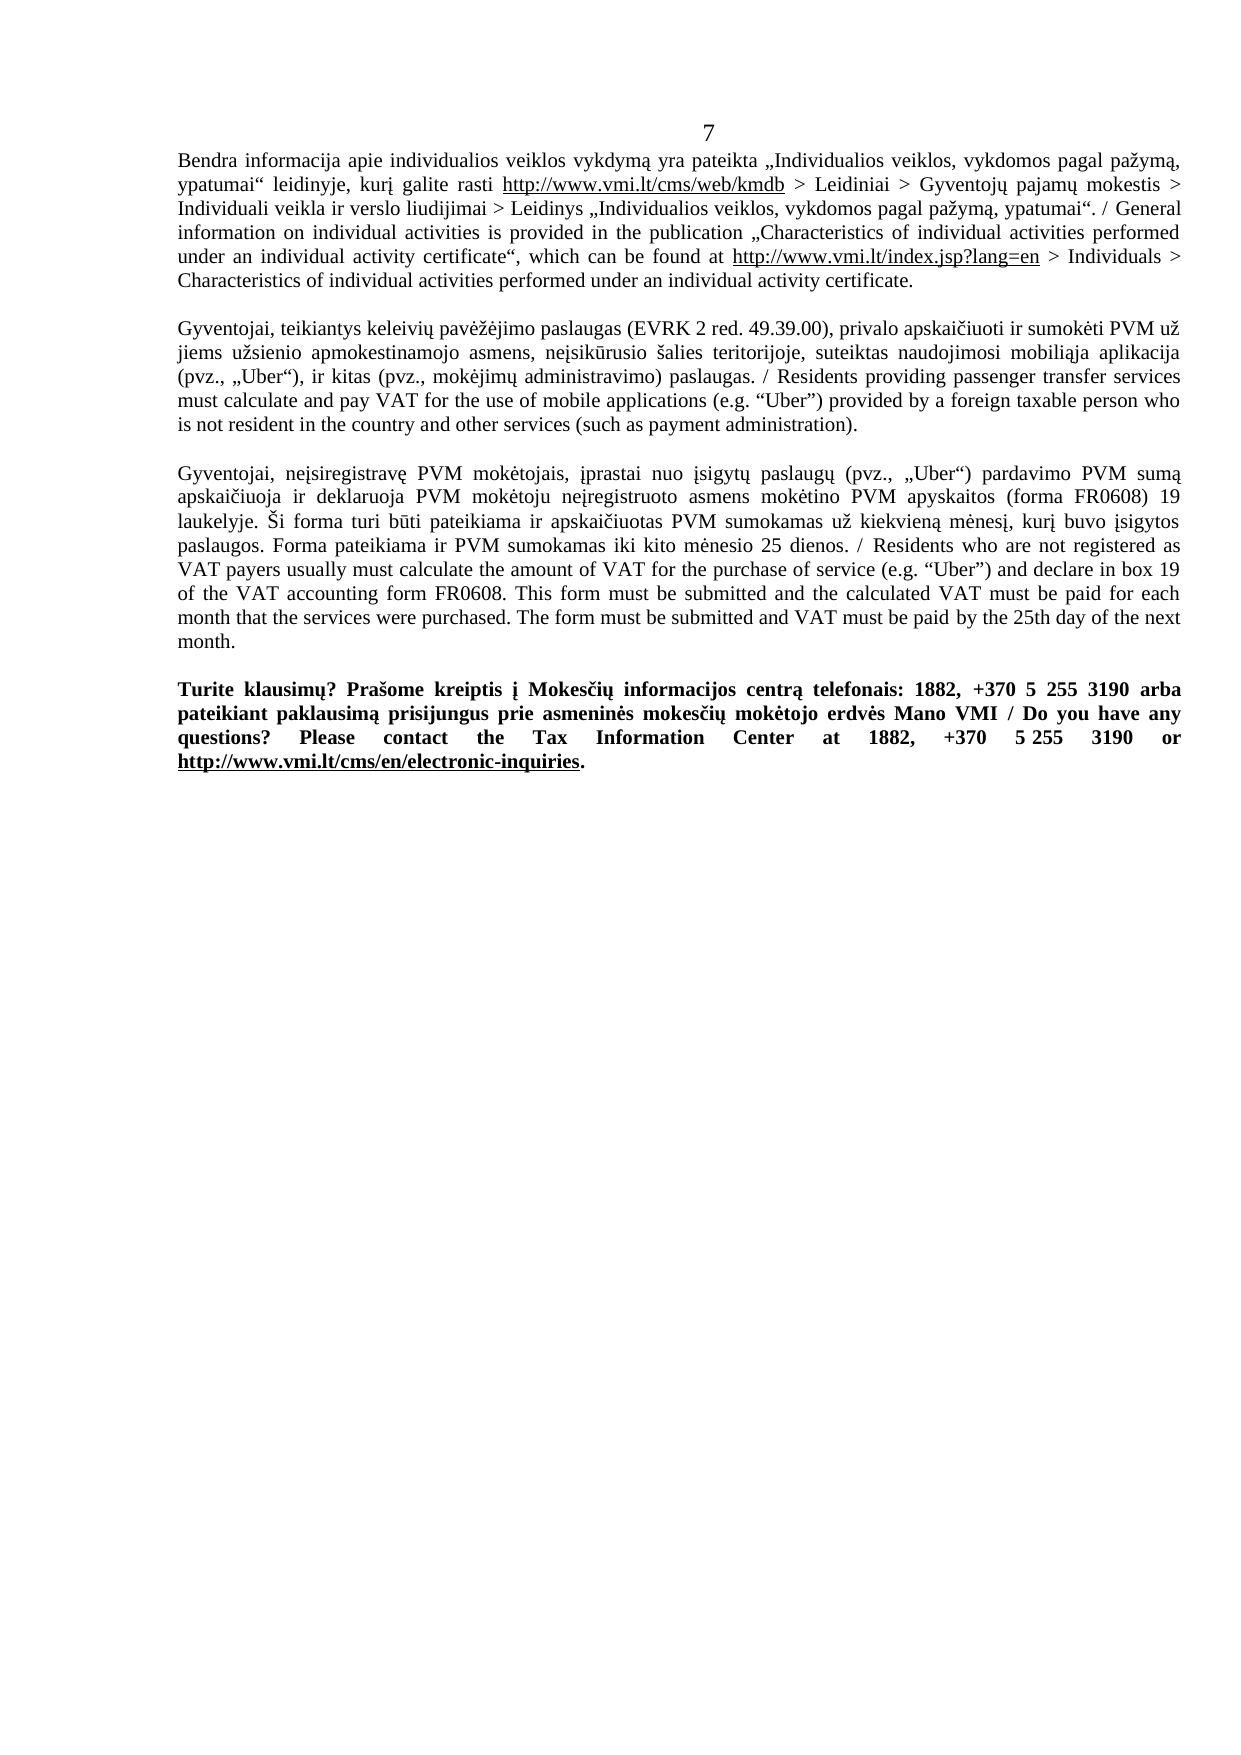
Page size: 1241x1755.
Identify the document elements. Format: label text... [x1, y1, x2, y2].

text Gyventojai, neįsiregistravę PVM mokėtojais, įprastai nuo įsigytų paslaugų (pvz., „Uber“) pardavimo PVM sumą apskaičiuoja ir deklaruoja PVM mokėtoju neįregistruoto asmens mokėtino PVM apyskaitos (forma FR0608) 19 laukelyje. Ši forma turi būti pateikiama ir apskaičiuotas PVM sumokamas už kiekvieną mėnesį, kurį buvo įsigytos paslaugos. Forma pateikiama ir PVM sumokamas iki kito mėnesio 25 dienos. / Residents who are not registered as VAT payers usually must calculate the amount of VAT for the purchase of service (e.g. “Uber”) and declare in box 19 of the VAT accounting form FR0608. This form must be submitted and the calculated VAT must be paid for each month that the services were purchased. The form must be submitted and VAT must be paid by the 25th day of the next month. [177, 460, 1181, 653]
text Bendra informacija apie individualios veiklos vykdymą yra pateikta „Individualios veiklos, vykdomos pagal pažymą, ypatumai“ leidinyje, kurį galite rasti http://www.vmi.lt/cms/web/kmdb > Leidiniai > Gyventojų pajamų mokestis > Individuali veikla ir verslo liudijimai > Leidinys „Individualios veiklos, vykdomos pagal pažymą, ypatumai“. / General information on individual activities is provided in the publication „Characteristics of individual activities performed under an individual activity certificate“, which can be found at http://www.vmi.lt/index.jsp?lang=en > Individuals > Characteristics of individual activities performed under an individual activity certificate. [177, 148, 1181, 292]
text Gyventojai, teikiantys keleivių pavėžėjimo paslaugas (EVRK 2 red. 49.39.00), privalo apskaičiuoti ir sumokėti PVM už jiems užsienio apmokestinamojo asmens, neįsikūrusio šalies teritorijoje, suteiktas naudojimosi mobiliąja aplikacija (pvz., „Uber“), ir kitas (pvz., mokėjimų administravimo) paslaugas. / Residents providing passenger transfer services must calculate and pay VAT for the use of mobile applications (e.g. “Uber”) provided by a foreign taxable person who is not resident in the country and other services (such as payment administration). [177, 316, 1181, 436]
text Turite klausimų? Prašome kreiptis į Mokesčių informacijos centrą telefonais: 1882, +370 5 255 3190 arba pateikiant paklausimą prisijungus prie asmeninės mokesčių mokėtojo erdvės Mano VMI / Do you have any questions? Please contact the Tax Information Center at 1882, +370 5 255 3190 or http://www.vmi.lt/cms/en/electronic-inquiries. [177, 677, 1181, 773]
